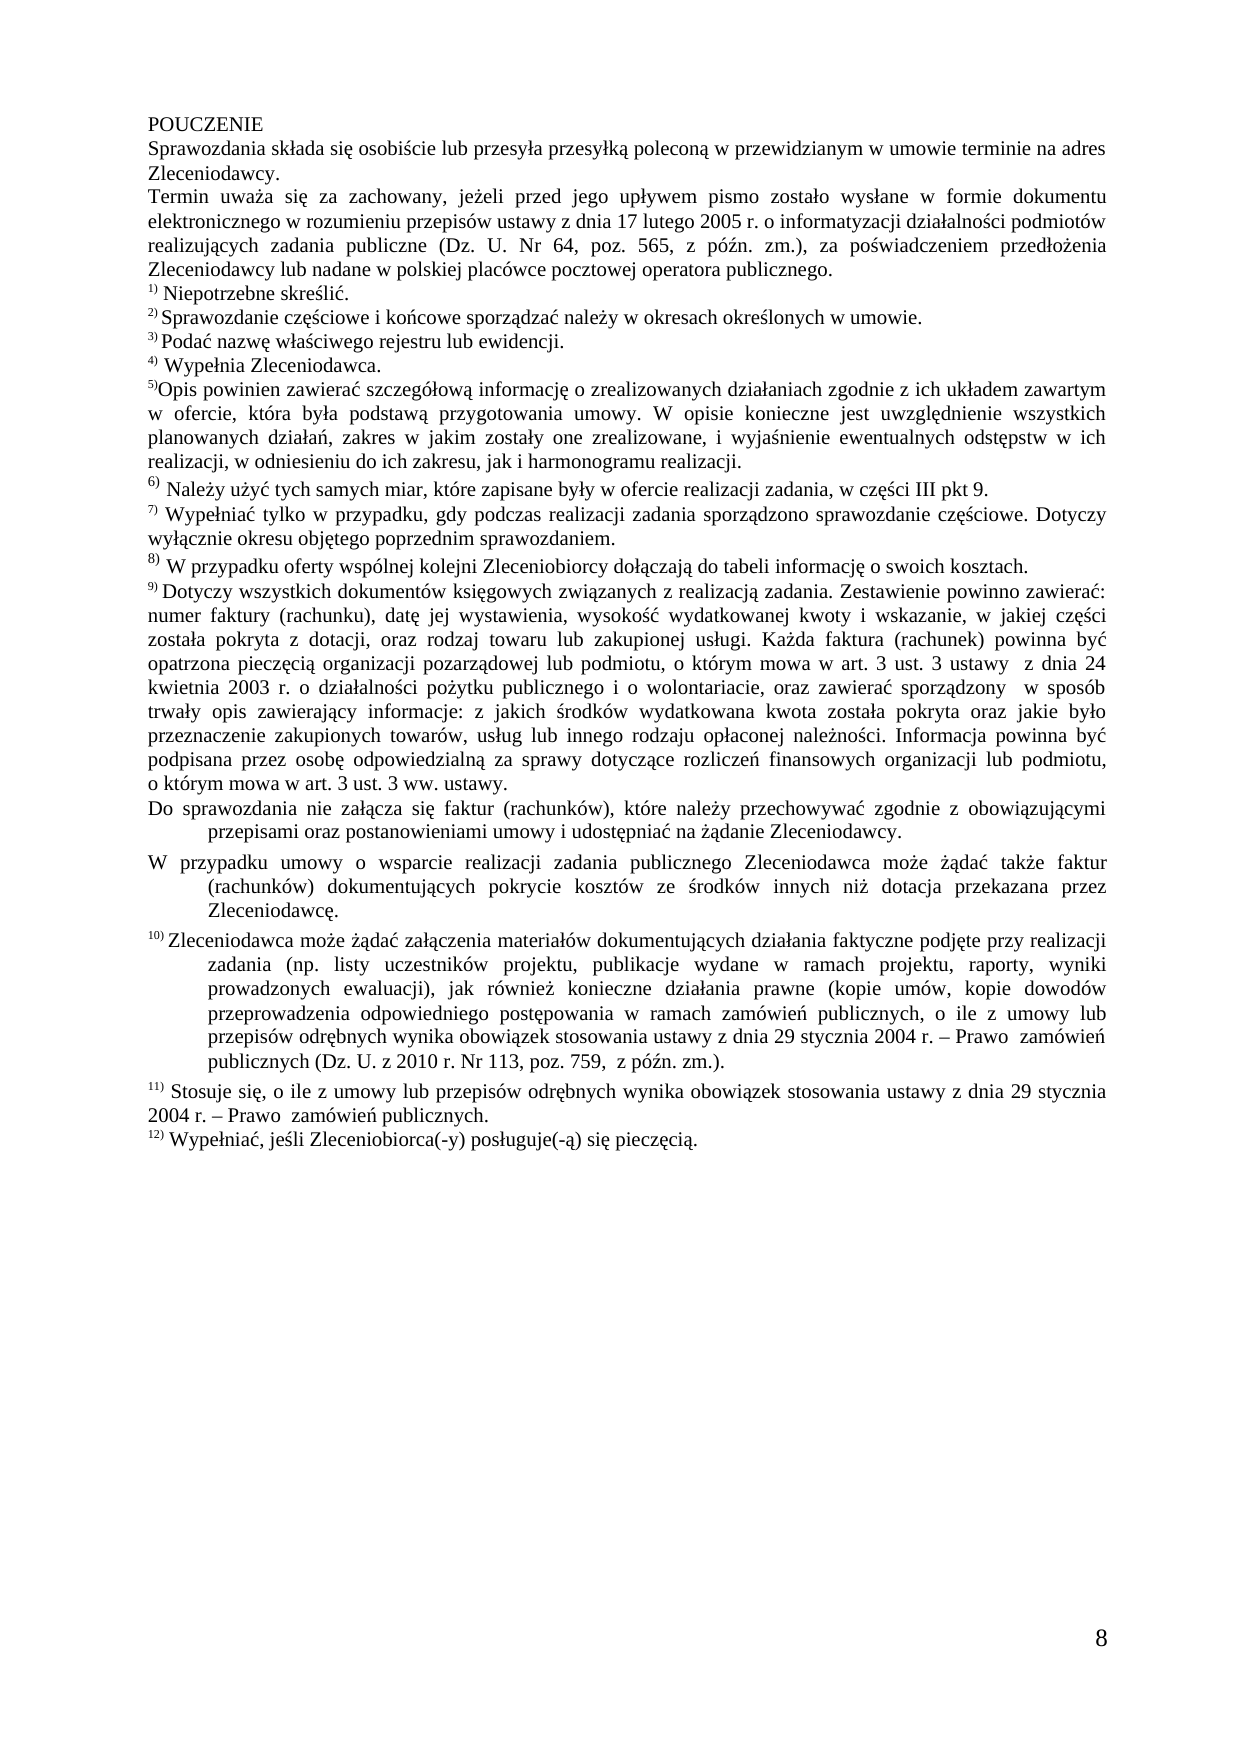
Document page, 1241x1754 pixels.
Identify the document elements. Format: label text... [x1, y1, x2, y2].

text 2) Sprawozdanie częściowe i końcowe sporządzać należy w okresach określonych w umowie. [148, 305, 1107, 329]
text 5)Opis powinien zawierać szczegółową informację o zrealizowanych działaniach zgodnie z ich układem zawartym w ofercie, która była podstawą przygotowania umowy. W opisie konieczne jest uwzględnienie wszystkich planowanych działań, zakres w jakim zostały one zrealizowane, i wyjaśnienie ewentualnych odstępstw w ich realizacji, w odniesieniu do ich zakresu, jak i harmonogramu realizacji. [148, 377, 1107, 473]
text Sprawozdania składa się osobiście lub przesyła przesyłką poleconą w przewidzianym w umowie terminie na adres Zleceniodawcy. [148, 136, 1107, 184]
text 12) Wypełniać, jeśli Zleceniobiorca(-y) posługuje(-ą) się pieczęcią. [148, 1127, 1107, 1151]
text 6) Należy użyć tych samych miar, które zapisane były w ofercie realizacji zadania, w części III pkt 9. [148, 473, 1107, 502]
text 8) W przypadku oferty wspólnej kolejni Zleceniobiorcy dołączają do tabeli informację o swoich kobiorca/Zleceniobiorcy* ferenta, jak i zekazania kkkosztach. [148, 550, 1107, 579]
text 11) Stosuje się, o ile z umowy lub przepisów odrębnych wynika obowiązek stosowania ustawy z dnia 29 stycznia 2004 r. – Prawo zamówień publicznych. [148, 1079, 1107, 1127]
text 3) Podać nazwę właściwego rejestru lub ewidencji. [148, 329, 1107, 353]
subtitle W przypadku umowy o wsparcie realizacji zadania publicznego Zleceniodawca może żądać także faktur (rachunków) dokumentujących pokrycie kosztów ze środków innych niż dotacja przekazana przez Zleceniodawcę. [148, 850, 1107, 922]
text Termin uważa się za zachowany, jeżeli przed jego upływem pismo zostało wysłane w formie dokumentu elektronicznego w rozumieniu przepisów ustawy z dnia 17 lutego 2005 r. o informatyzacji działalności podmiotów realizujących zadania publiczne (Dz. U. Nr 64, poz. 565, z późn. zm.), za poświadczeniem przedłożenia Zleceniodawcy lub nadane w polskiej placówce pocztowej operatora publicznego. [148, 184, 1107, 281]
text 9) Dotyczy wszystkich dokumentów księgowych związanych z realizacją zadania. Zestawienie powinno zawierać: numer faktury (rachunku), datę jej wystawienia, wysokość wydatkowanej kwoty i wskazanie, w jakiej części została pokryta z dotacji, oraz rodzaj towaru lub zakupionej usługi. Każda faktura (rachunek) powinna być opatrzona pieczęcią organizacji pozarządowej lub podmiotu, o którym mowa w art. 3 ust. 3 ustawy z dnia 24 kwietnia 2003 r. o działalności pożytku publicznego i o wolontariacie, oraz zawierać sporządzony w sposób trwały opis zawierający informacje: z jakich środków wydatkowana kwota została pokryta oraz jakie było przeznaczenie zakupionych towarów, usług lub innego rodzaju opłaconej należności. Informacja powinna być podpisana przez osobę odpowiedzialną za sprawy dotyczące rozliczeń finansowych organizacji lub podmiotu, o którym mowa w art. 3 ust. 3 ww. ustawy. [148, 579, 1107, 795]
text POUCZENIE [148, 112, 1107, 136]
text 7) Wypełniać tylko w przypadku, gdy podczas realizacji zadania sporządzono sprawozdanie częściowe. Dotyczy wyłącznie okresu objętego poprzednim sprawozdaniem. [148, 502, 1107, 550]
subtitle Do sprawozdania nie załącza się faktur (rachunków), które należy przechowywać zgodnie z obowiązującymi przepisami oraz postanowieniami umowy i udostępniać na żądanie Zleceniodawcy. [148, 795, 1107, 843]
text 4) Wypełnia Zleceniodawca. [148, 353, 1107, 377]
text 1) Niepotrzebne skreślić. [148, 281, 1107, 305]
subtitle 10) Zleceniodawca może żądać załączenia materiałów dokumentujących działania faktyczne podjęte przy realizacji zadania (np. listy uczestników projektu, publikacje wydane w ramach projektu, raporty, wyniki prowadzonych ewaluacji), jak również konieczne działania prawne (kopie umów, kopie dowodów przeprowadzenia odpowiedniego postępowania w ramach zamówień publicznych, o ile z umowy lub przepisów odrębnych wynika obowiązek stosowania ustawy z dnia 29 stycznia 2004 r. – Prawo zamówień publicznych (Dz. U. z 2010 r. Nr 113, poz. 759, z późn. zm.). [148, 928, 1107, 1073]
